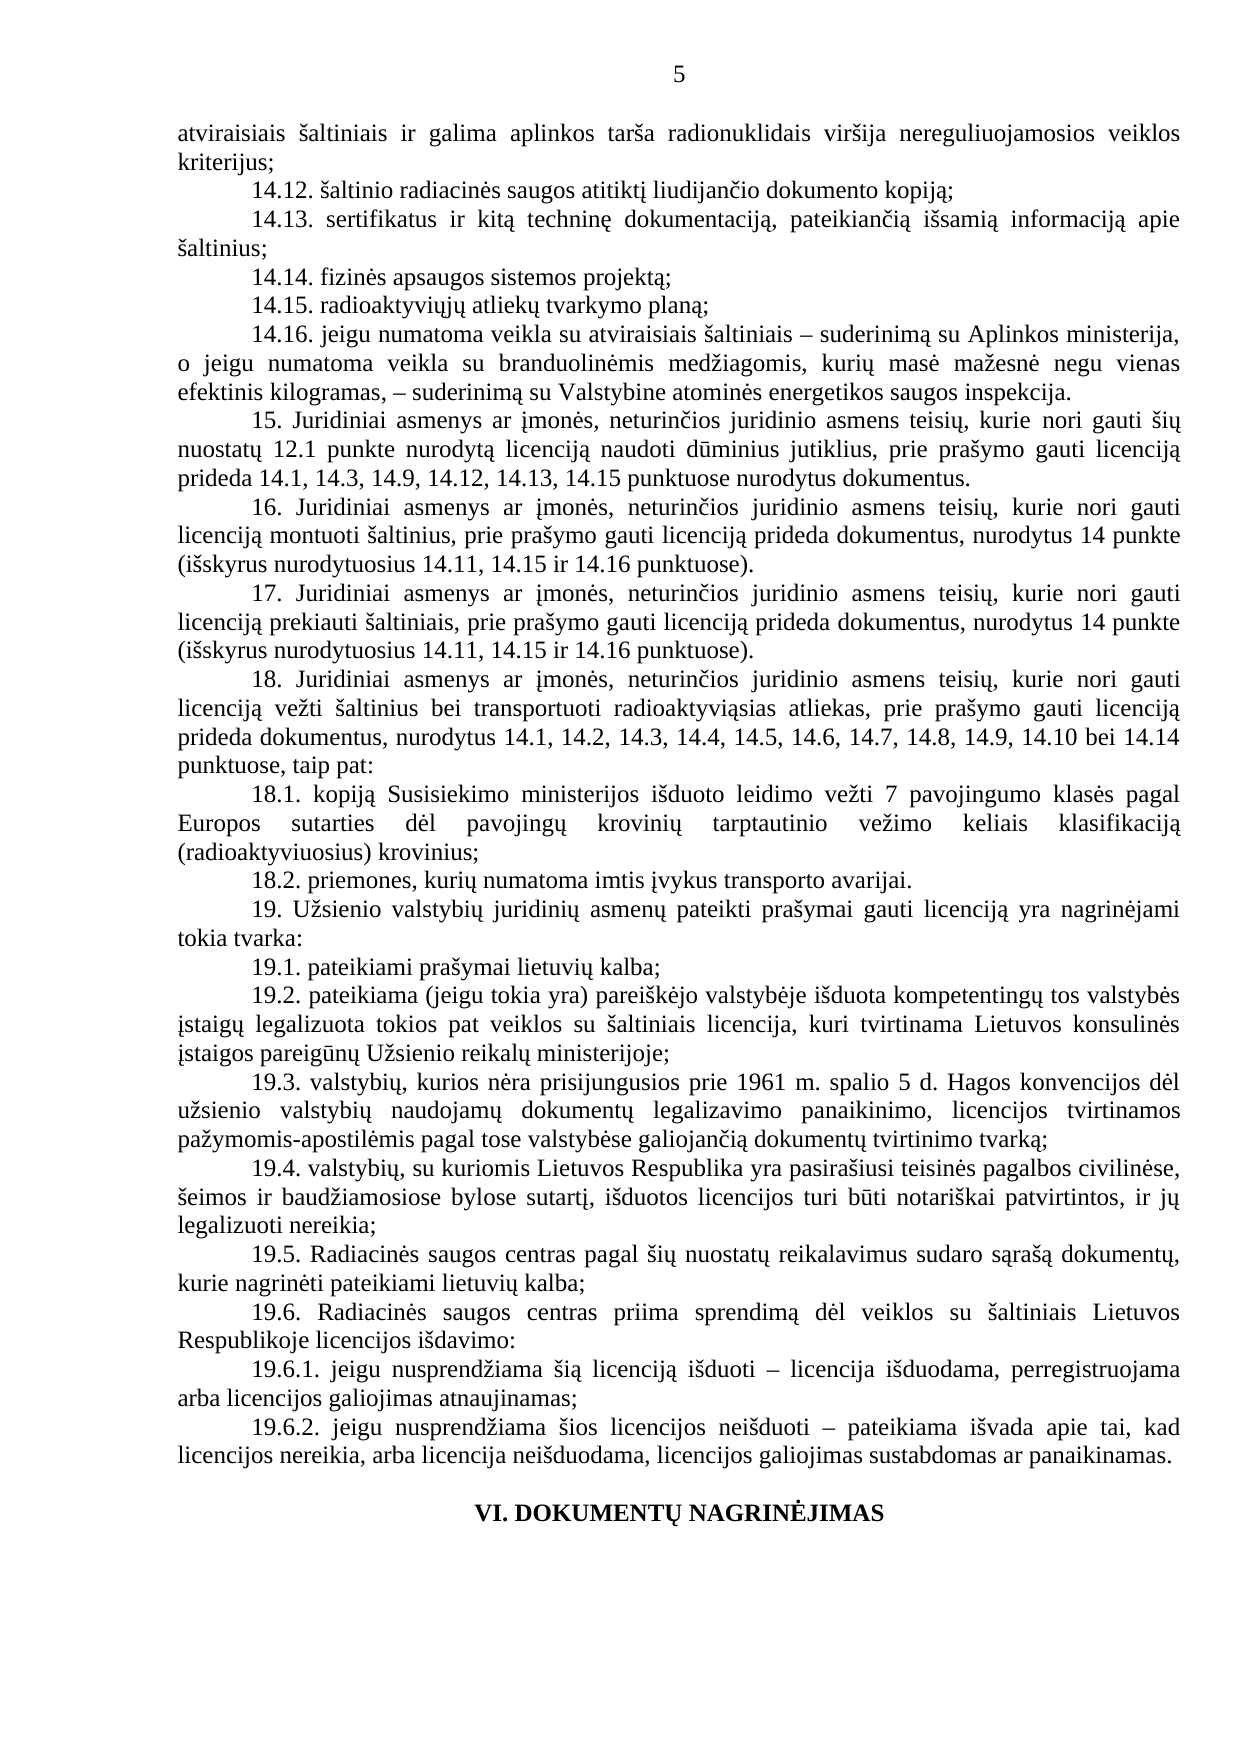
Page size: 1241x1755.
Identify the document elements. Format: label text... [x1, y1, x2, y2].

text 15. Juridiniai asmenys ar įmonės, neturinčios juridinio asmens teisių, kurie nori gauti šių nuostatų 12.1 punkte nurodytą licenciją naudoti dūminius jutiklius, prie prašymo gauti licenciją prideda 14.1, 14.3, 14.9, 14.12, 14.13, 14.15 punktuose nurodytus dokumentus. [177, 406, 1181, 492]
text 18.1. kopiją Susisiekimo ministerijos išduoto leidimo vežti 7 pavojingumo klasės pagal Europos sutarties dėl pavojingų krovinių tarptautinio vežimo keliais klasifikaciją (radioaktyviuosius) krovinius; [177, 779, 1181, 866]
text 19.6.1. jeigu nusprendžiama šią licenciją išduoti – licencija išduodama, perregistruojama arba licencijos galiojimas atnaujinamas; [177, 1354, 1181, 1412]
text 19.1. pateikiami prašymai lietuvių kalba; [177, 952, 1181, 981]
text 19.4. valstybių, su kuriomis Lietuvos Respublika yra pasirašiusi teisinės pagalbos civilinėse, šeimos ir baudžiamosiose bylose sutartį, išduotos licencijos turi būti notariškai patvirtintos, ir jų legalizuoti nereikia; [177, 1153, 1181, 1239]
text 19. Užsienio valstybių juridinių asmenų pateikti prašymai gauti licenciją yra nagrinėjami tokia tvarka: [177, 894, 1181, 952]
text 18.2. priemones, kurių numatoma imtis įvykus transporto avarijai. [177, 866, 1181, 894]
text 19.6.2. jeigu nusprendžiama šios licencijos neišduoti – pateikiama išvada apie tai, kad licencijos nereikia, arba licencija neišduodama, licencijos galiojimas sustabdomas ar panaikinamas. [177, 1412, 1181, 1469]
text 14.14. fizinės apsaugos sistemos projektą; [177, 262, 1181, 291]
text 17. Juridiniai asmenys ar įmonės, neturinčios juridinio asmens teisių, kurie nori gauti licenciją prekiauti šaltiniais, prie prašymo gauti licenciją prideda dokumentus, nurodytus 14 punkte (išskyrus nurodytuosius 14.11, 14.15 ir 14.16 punktuose). [177, 578, 1181, 664]
text 14.13. sertifikatus ir kitą techninę dokumentaciją, pateikiančią išsamią informaciją apie šaltinius; [177, 204, 1181, 262]
text 19.3. valstybių, kurios nėra prisijungusios prie 1961 m. spalio 5 d. Hagos konvencijos dėl užsienio valstybių naudojamų dokumentų legalizavimo panaikinimo, licencijos tvirtinamos pažymomis-apostilėmis pagal tose valstybėse galiojančią dokumentų tvirtinimo tvarką; [177, 1067, 1181, 1153]
text 18. Juridiniai asmenys ar įmonės, neturinčios juridinio asmens teisių, kurie nori gauti licenciją vežti šaltinius bei transportuoti radioaktyviąsias atliekas, prie prašymo gauti licenciją prideda dokumentus, nurodytus 14.1, 14.2, 14.3, 14.4, 14.5, 14.6, 14.7, 14.8, 14.9, 14.10 bei 14.14 punktuose, taip pat: [177, 664, 1181, 779]
text 14.12. šaltinio radiacinės saugos atitiktį liudijančio dokumento kopiją; [177, 176, 1181, 204]
text VI. DOKUMENTŲ NAGRINĖJIMAS [177, 1498, 1181, 1527]
text 14.15. radioaktyviųjų atliekų tvarkymo planą; [177, 291, 1181, 319]
text 16. Juridiniai asmenys ar įmonės, neturinčios juridinio asmens teisių, kurie nori gauti licenciją montuoti šaltinius, prie prašymo gauti licenciją prideda dokumentus, nurodytus 14 punkte (išskyrus nurodytuosius 14.11, 14.15 ir 14.16 punktuose). [177, 492, 1181, 578]
text 19.6. Radiacinės saugos centras priima sprendimą dėl veiklos su šaltiniais Lietuvos Respublikoje licencijos išdavimo: [177, 1297, 1181, 1354]
text atviraisiais šaltiniais ir galima aplinkos tarša radionuklidais viršija nereguliuojamosios veiklos kriterijus; [177, 118, 1181, 176]
text 14.16. jeigu numatoma veikla su atviraisiais šaltiniais – suderinimą su Aplinkos ministerija, o jeigu numatoma veikla su branduolinėmis medžiagomis, kurių masė mažesnė negu vienas efektinis kilogramas, – suderinimą su Valstybine atominės energetikos saugos inspekcija. [177, 319, 1181, 406]
text 19.5. Radiacinės saugos centras pagal šių nuostatų reikalavimus sudaro sąrašą dokumentų, kurie nagrinėti pateikiami lietuvių kalba; [177, 1239, 1181, 1297]
text 19.2. pateikiama (jeigu tokia yra) pareiškėjo valstybėje išduota kompetentingų tos valstybės įstaigų legalizuota tokios pat veiklos su šaltiniais licencija, kuri tvirtinama Lietuvos konsulinės įstaigos pareigūnų Užsienio reikalų ministerijoje; [177, 981, 1181, 1067]
